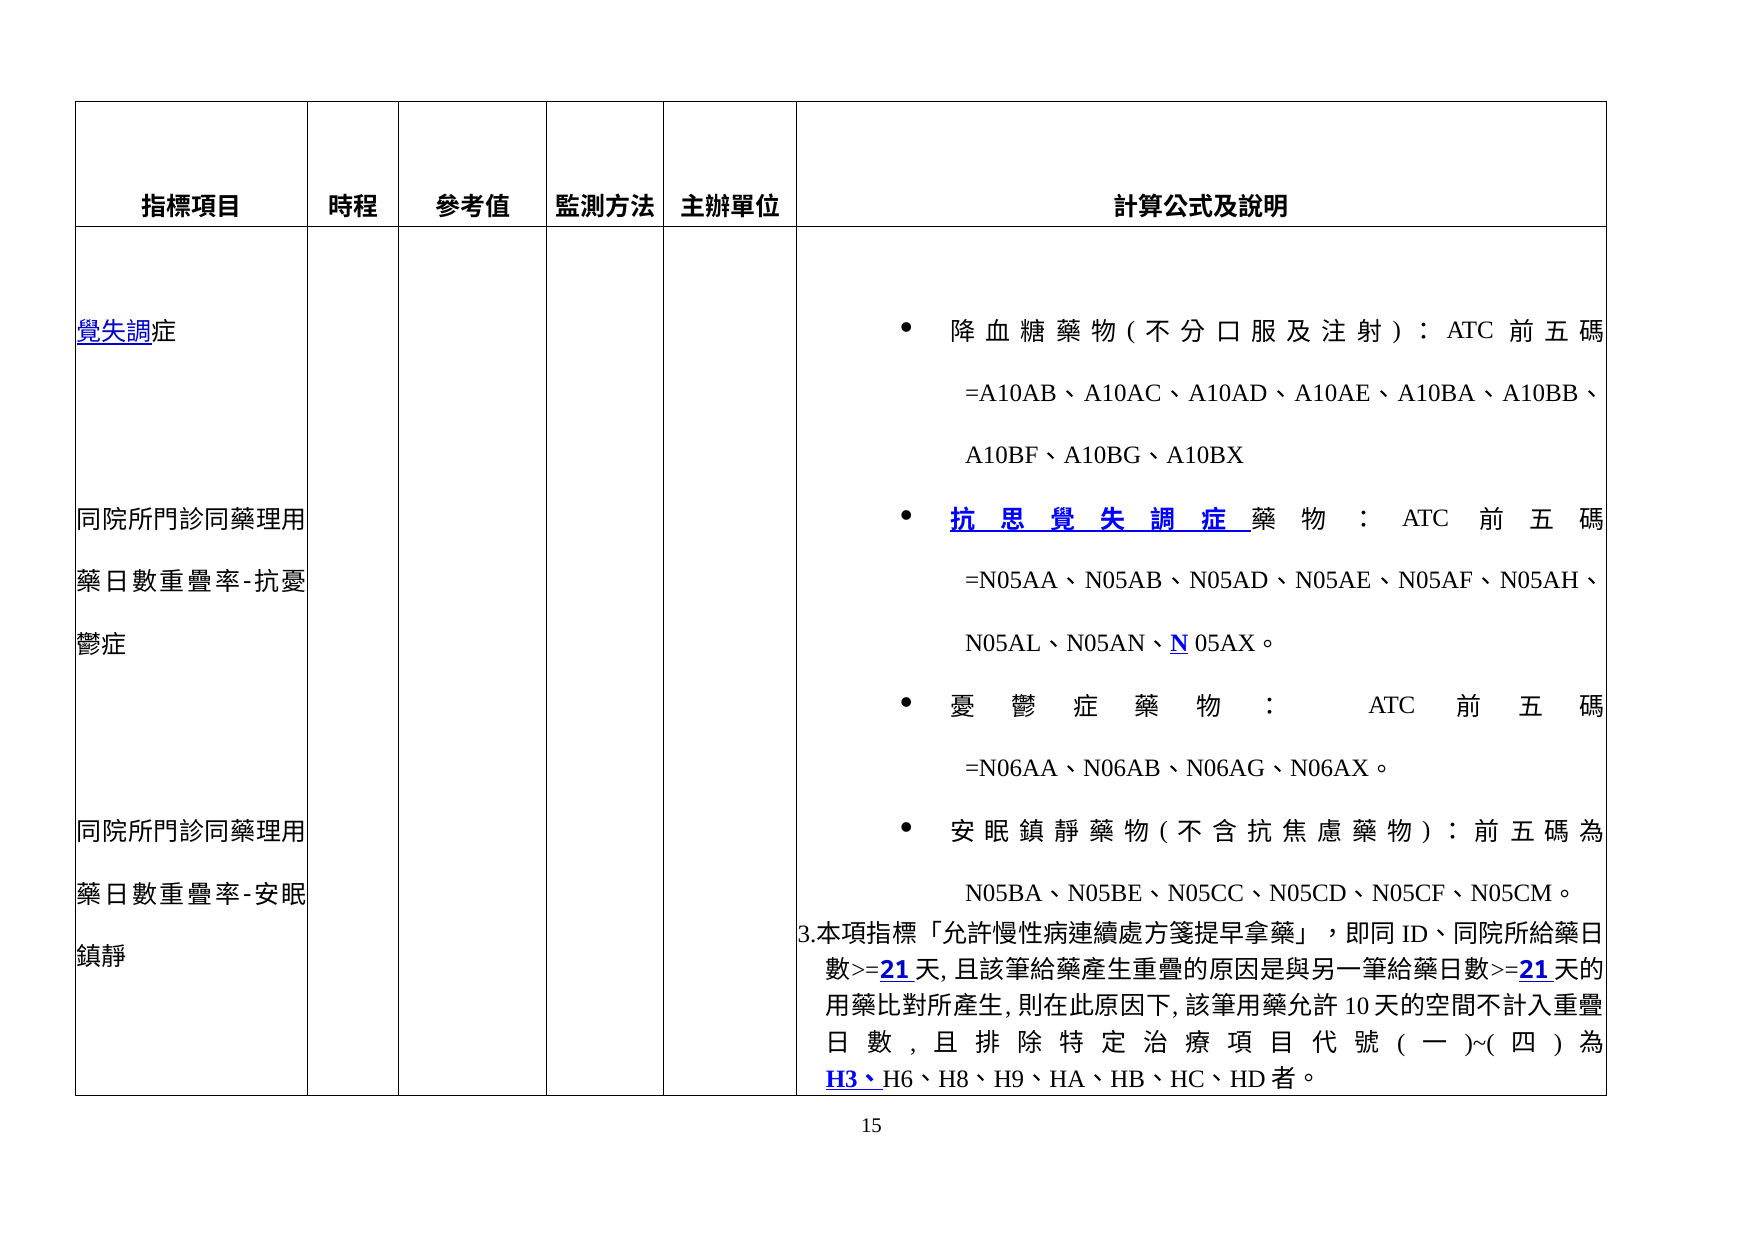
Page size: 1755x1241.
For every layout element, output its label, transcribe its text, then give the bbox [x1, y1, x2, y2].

table_header 指標項目 [76, 102, 307, 226]
table_header 參考值 [399, 102, 546, 226]
table_cell 1.資料範圍：每季所有屬西醫基層總額之同類藥物給藥案件（藥費不為0，或給藥天數不為0，或處方調劑方式為1、0、6其中一種）。 2.公式： 分子：同院所同ID不同處方之開始用藥日期與結束用藥日期間有重疊之給藥日數。 分母：各案件之「給藥日數」總和。 「給藥日數」擷取該藥品醫令 之「醫令檔給藥日份欄位」。 降血壓藥物(口服)：ATC前三碼為C07(排除C07AA05)或前五碼為C02AC、C02CA、C02DB、C02DC、C02DD、C02KX、C03AA、C03BA、C03CA、C03DA、C08CA、C08DA、C08DB、C09AA、C09CA，且醫令代碼第8碼為1。 降血脂藥物(口服)：ATC前五碼=C10AA、C10AB、C10AC、C10AD、C10AX，且醫令代碼第8碼為1。 降血糖藥物(不分口服及注射)：ATC前五碼=A10AB、A10AC、A10AD、A10AE、A10BA、A10BB、A10BF、A10BG、A10BX 抗思覺失調症藥物：ATC前五碼=N05AA、N05AB、N05AD、N05AE、N05AF、N05AH、N05AL、N05AN、N 05AX。 憂鬱症藥物： ATC前五碼=N06AA、N06AB、N06AG、N06AX。 安眠鎮靜藥物(不含抗焦慮藥物)：前五碼為N05BA、N05BE、N05CC、N05CD、N05CF、N05CM。 3.本項指標「允許慢性病連續處方箋提早拿藥」，即同ID、同院所給藥日數>=21天, 且該筆給藥產生重疊的原因是與另一筆給藥日數>=21天的用藥比對所產生, 則在此原因下, 該筆用藥允許10天的空間不計入重疊日數,且排除特定治療項目代號(一)~(四)為H3、H6、H8、H9、HA、HB、HC、HD者。 [797, 227, 1606, 1094]
table_header 時程 [308, 102, 398, 226]
table_cell [664, 227, 796, 1094]
table_header 計算公式及說明 [797, 102, 1606, 226]
table_cell [308, 227, 398, 1094]
table_header 監測方法 [547, 102, 663, 226]
table_cell 覺失調症 同院所門診同藥理用藥日數重疊率-抗憂鬱症 同院所門診同藥理用藥日數重疊率-安眠鎮靜 [76, 227, 307, 1094]
table_cell [547, 227, 663, 1094]
table_cell [399, 227, 546, 1094]
table_header 主辦單位 [664, 102, 796, 226]
